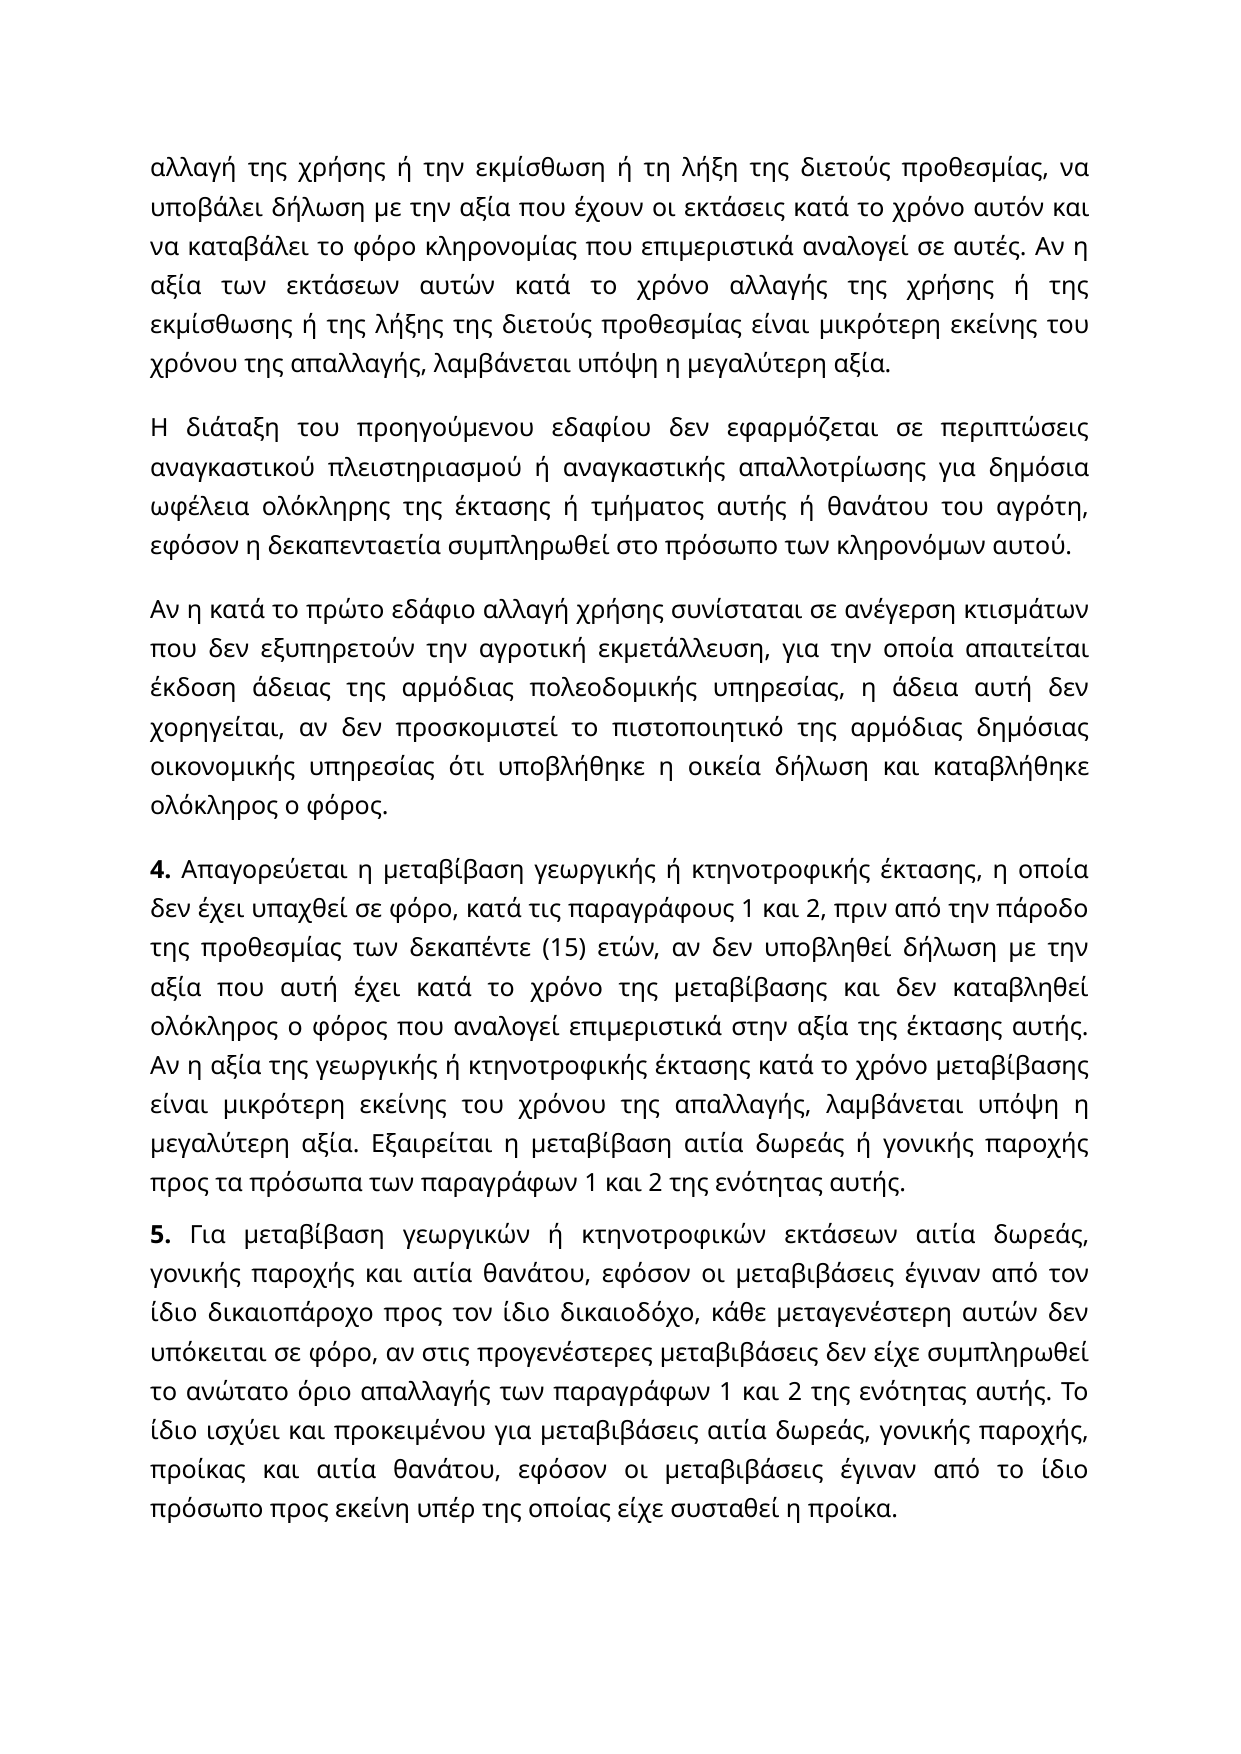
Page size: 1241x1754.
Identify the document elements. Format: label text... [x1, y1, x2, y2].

text 4. Απαγορεύεται η μεταβίβαση γεωργικής ή κτηνοτροφικής έκτασης, η οποία δεν έχει υπαχθεί σε φόρο, κατά τις παραγράφους 1 και 2, πριν από την πάροδο της προθεσμίας των δεκαπέντε (15) ετών, αν δεν υποβληθεί δήλωση με την αξία που αυτή έχει κατά το χρόνο της μεταβίβασης και δεν καταβληθεί ολόκληρος ο φόρος που αναλογεί επιμεριστικά στην αξία της έκτασης αυτής. Αν η αξία της γεωργικής ή κτηνοτροφικής έκτασης κατά το χρόνο μεταβίβασης είναι μικρότερη εκείνης του χρόνου της απαλλαγής, λαμβάνεται υπόψη η μεγαλύτερη αξία. Εξαιρείται η μεταβίβαση αιτία δωρεάς ή γονικής παροχής προς τα πρόσωπα των παραγράφων 1 και 2 της ενότητας αυτής. [150, 852, 1090, 1199]
text Η διάταξη του προηγούμενου εδαφίου δεν εφαρμόζεται σε περιπτώσεις αναγκαστικού πλειστηριασμού ή αναγκαστικής απαλλοτρίωσης για δημόσια ωφέλεια ολόκληρης της έκτασης ή τμήματος αυτής ή θανάτου του αγρότη, εφόσον η δεκαπενταετία συμπληρωθεί στο πρόσωπο των κληρονόμων αυτού. [150, 410, 1090, 562]
text Αν η κατά το πρώτο εδάφιο αλλαγή χρήσης συνίσταται σε ανέγερση κτισμάτων που δεν εξυπηρετούν την αγροτική εκμετάλλευση, για την οποία απαιτείται έκδοση άδειας της αρμόδιας πολεοδομικής υπηρεσίας, η άδεια αυτή δεν χορηγείται, αν δεν προσκομιστεί το πιστοποιητικό της αρμόδιας δημόσιας οικονομικής υπηρεσίας ότι υποβλήθηκε η οικεία δήλωση και καταβλήθηκε ολόκληρος ο φόρος. [150, 592, 1090, 822]
text αλλαγή της χρήσης ή την εκμίσθωση ή τη λήξη της διετούς προθεσμίας, να υποβάλει δήλωση με την αξία που έχουν οι εκτάσεις κατά το χρόνο αυτόν και να καταβάλει το φόρο κληρονομίας που επιμεριστικά αναλογεί σε αυτές. Αν η αξία των εκτάσεων αυτών κατά το χρόνο αλλαγής της χρήσης ή της εκμίσθωσης ή της λήξης της διετούς προθεσμίας είναι μικρότερη εκείνης του χρόνου της απαλλαγής, λαμβάνεται υπόψη η μεγαλύτερη αξία. [150, 150, 1090, 380]
text 5. Για μεταβίβαση γεωργικών ή κτηνοτροφικών εκτάσεων αιτία δωρεάς, γονικής παροχής και αιτία θανάτου, εφόσον οι μεταβιβάσεις έγιναν από τον ίδιο δικαιοπάροχο προς τον ίδιο δικαιοδόχο, κάθε μεταγενέστερη αυτών δεν υπόκειται σε φόρο, αν στις προγενέστερες μεταβιβάσεις δεν είχε συμπληρωθεί το ανώτατο όριο απαλλαγής των παραγράφων 1 και 2 της ενότητας αυτής. Το ίδιο ισχύει και προκειμένου για μεταβιβάσεις αιτία δωρεάς, γονικής παροχής, προίκας και αιτία θανάτου, εφόσον οι μεταβιβάσεις έγιναν από το ίδιο πρόσωπο προς εκείνη υπέρ της οποίας είχε συσταθεί η προίκα. [150, 1217, 1090, 1525]
